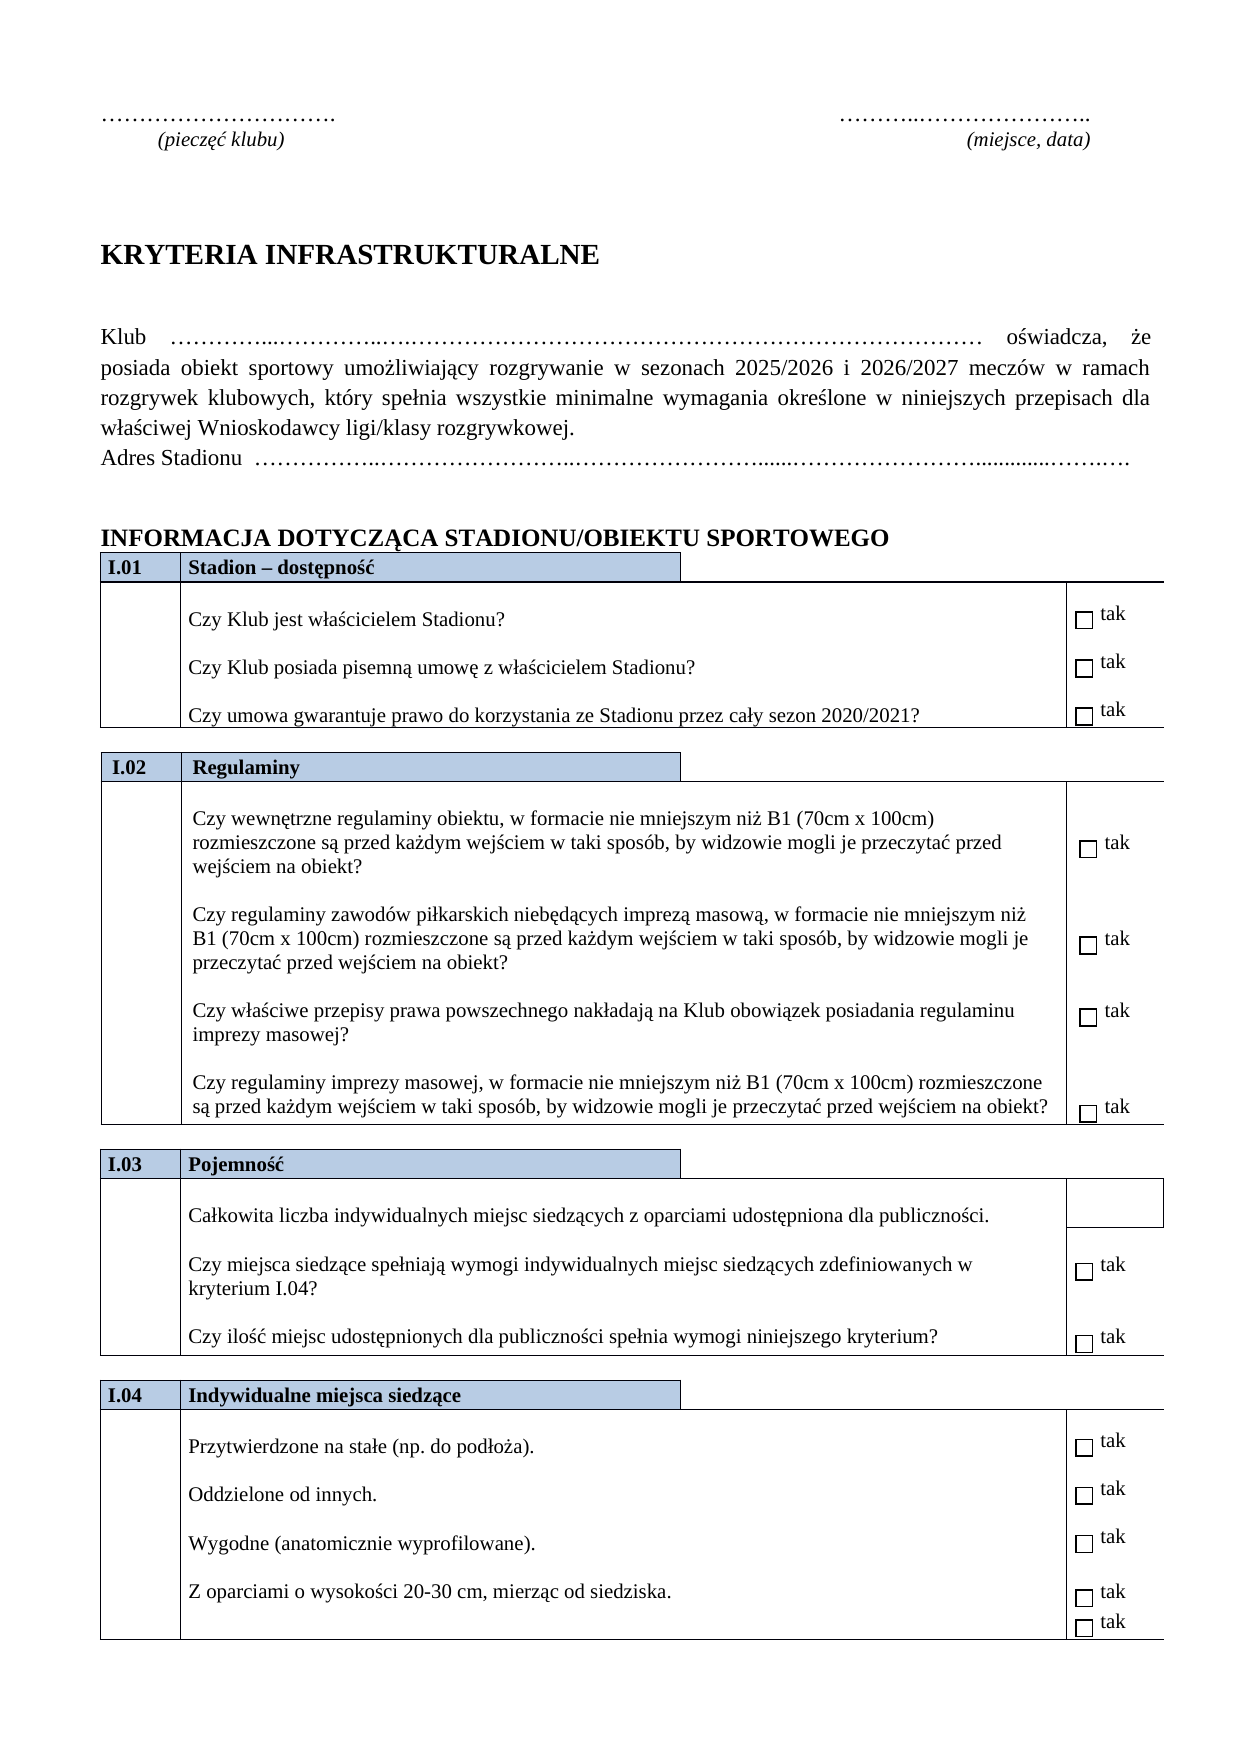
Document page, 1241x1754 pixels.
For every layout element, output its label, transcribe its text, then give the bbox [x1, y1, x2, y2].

table_cell Oddzielone od innych. [181, 1458, 1066, 1506]
table_cell Czy umowa gwarantuje prawo do korzystania ze Stadionu przez cały sezon 2020/2021? [181, 679, 1066, 727]
table_cell tak [1067, 1555, 1163, 1608]
table_header Regulaminy [182, 753, 680, 781]
table_cell [101, 679, 180, 727]
table_header [681, 752, 1164, 781]
table_cell tak [1067, 1506, 1163, 1554]
text …………………………. ………..………………….. [100, 100, 1152, 127]
table_cell Czy regulaminy zawodów piłkarskich niebędących imprezą masową, w formacie nie mniejszym niż B1 (70cm x 100cm) rozmieszczone są przed każdym wejściem w taki sposób, by widzowie mogli je przeczytać przed wejściem na obiekt? [182, 878, 1066, 974]
table_cell [101, 1506, 180, 1554]
table_header Pojemność [181, 1150, 680, 1178]
table_cell tak [1067, 974, 1164, 1046]
table_cell Całkowita liczba indywidualnych miejsc siedzących z oparciami udostępniona dla publiczności. [181, 1179, 1066, 1227]
table_header I.03 [101, 1150, 180, 1178]
table_cell Z oparciami o wysokości 20-30 cm, mierząc od siedziska. [181, 1555, 1066, 1608]
table_cell [102, 974, 181, 1046]
table_cell Czy ilość miejsc udostępnionych dla publiczności spełnia wymogi niniejszego kryterium? [181, 1300, 1066, 1354]
table_cell [101, 1410, 180, 1458]
text KRYTERIA INFRASTRUKTURALNE [100, 237, 1152, 271]
table_header [681, 1149, 1163, 1178]
table_cell Czy Klub jest właścicielem Stadionu? [181, 583, 1066, 631]
table_cell Czy wewnętrzne regulaminy obiektu, w formacie nie mniejszym niż B1 (70cm x 100cm) rozmieszczone są przed każdym wejściem w taki sposób, by widzowie mogli je przeczytać przed wejściem na obiekt? [182, 782, 1066, 878]
table_cell [101, 583, 180, 631]
table_cell tak [1067, 1300, 1163, 1354]
table_cell tak [1067, 1228, 1163, 1300]
text (pieczęć klubu) (miejsce, data) [100, 127, 1152, 151]
table_cell tak [1067, 878, 1164, 974]
table_cell tak [1067, 1046, 1164, 1124]
table_cell [101, 631, 180, 679]
table_cell tak [1067, 1458, 1163, 1506]
table_cell [101, 1300, 180, 1354]
table_header [681, 552, 1163, 581]
table_cell [101, 1555, 180, 1608]
table_cell [102, 878, 181, 974]
table_cell tak [1067, 782, 1164, 878]
table_header Indywidualne miejsca siedzące [181, 1381, 680, 1409]
table_header I.04 [101, 1381, 180, 1409]
table_cell tak [1067, 1609, 1163, 1638]
text Klub …………...…………..….………………………………………………………………… oświadcza, że posiada obiekt sportowy umożliwiający rozgrywanie w sezonach 2025/2026 i 2026/2027 meczów w ramach rozgrywek klubowych, który spełnia wszystkie minimalne wymagania określone w niniejszych przepisach dla właściwej Wnioskodawcy ligi/klasy rozgrywkowej. [100, 323, 1152, 440]
table_cell [181, 1609, 1066, 1638]
table_cell [101, 1458, 180, 1506]
text Adres Stadionu ……………..……………………..……………………......…………………….............…….…. [100, 444, 1152, 471]
table_header Stadion – dostępność [181, 553, 680, 581]
text INFORMACJA DOTYCZĄCA STADIONU/OBIEKTU SPORTOWEGO [100, 523, 1152, 552]
table_cell Czy miejsca siedzące spełniają wymogi indywidualnych miejsc siedzących zdefiniowanych w kryterium I.04? [181, 1227, 1066, 1300]
table_cell [101, 1609, 180, 1638]
table_cell tak [1067, 679, 1163, 727]
table_cell tak [1067, 631, 1163, 679]
table_cell tak [1067, 583, 1163, 631]
table_cell [102, 1046, 181, 1124]
table_cell Przytwierdzone na stałe (np. do podłoża). [181, 1410, 1066, 1458]
table_header I.02 [102, 753, 181, 781]
table_header I.01 [101, 553, 180, 581]
table_cell [101, 1227, 180, 1300]
table_cell [101, 1179, 180, 1227]
table_cell [102, 782, 181, 878]
table_cell Czy właściwe przepisy prawa powszechnego nakładają na Klub obowiązek posiadania regulaminu imprezy masowej? [182, 974, 1066, 1046]
table_cell Wygodne (anatomicznie wyprofilowane). [181, 1506, 1066, 1554]
table_header [681, 1380, 1163, 1409]
table_cell Czy Klub posiada pisemną umowę z właścicielem Stadionu? [181, 631, 1066, 679]
table_cell tak [1067, 1410, 1163, 1458]
table_cell Czy regulaminy imprezy masowej, w formacie nie mniejszym niż B1 (70cm x 100cm) rozmieszczone są przed każdym wejściem w taki sposób, by widzowie mogli je przeczytać przed wejściem na obiekt? [182, 1046, 1066, 1124]
table_cell [1067, 1179, 1163, 1227]
